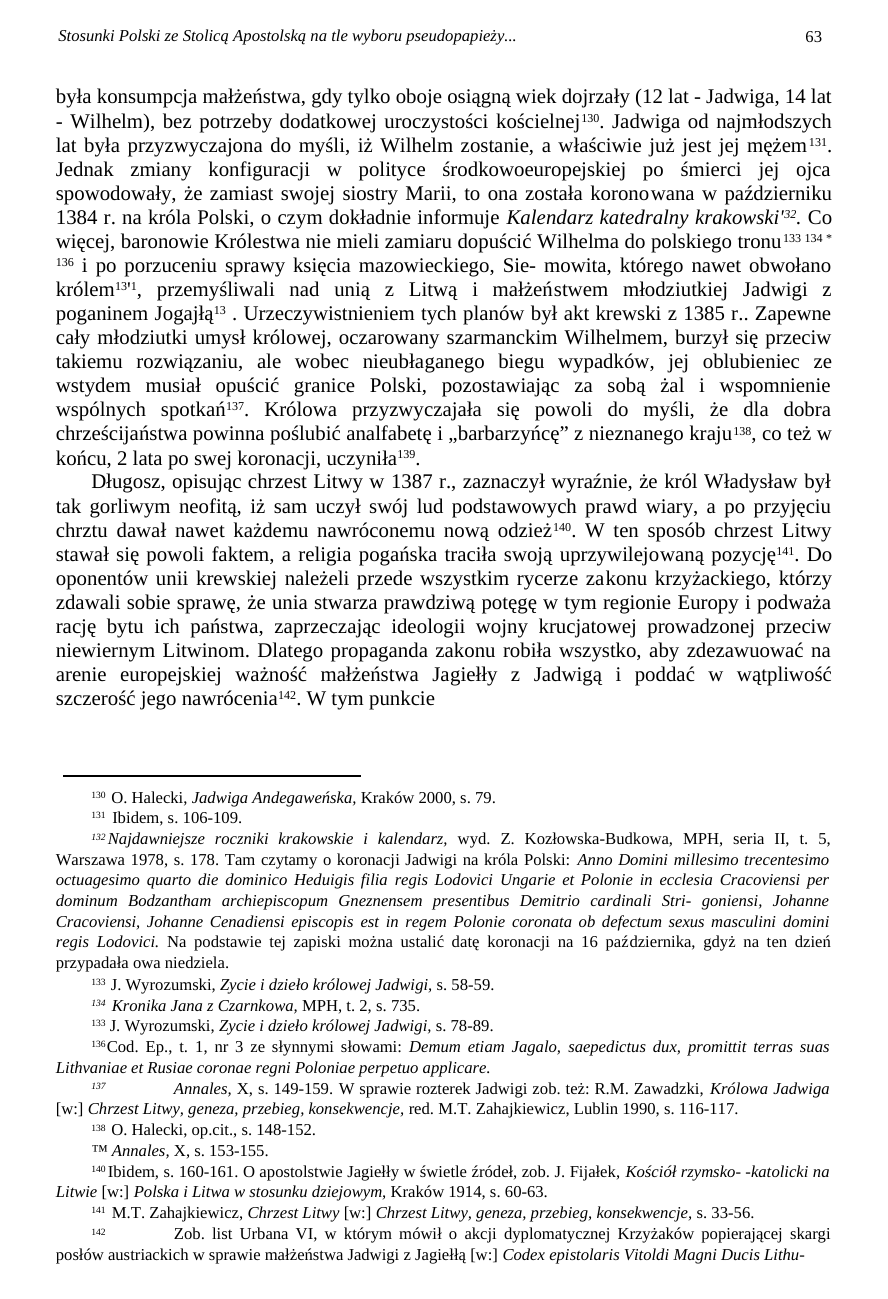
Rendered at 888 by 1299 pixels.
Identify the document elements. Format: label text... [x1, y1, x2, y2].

text Stosunki Polski ze Stolicą Apostolską na tle wyboru pseudopapieży... [58, 26, 577, 45]
text 138 O. Halecki, op.cit., s. 148-152. [56, 1120, 831, 1139]
text 130 O. Halecki, Jadwiga Andegaweńska, Kraków 2000, s. 79. [56, 787, 831, 807]
text 133 J. Wyrozumski, Zycie i dzieło królowej Jadwigi, s. 78-89. [56, 1016, 831, 1035]
text 142 Zob. list Urbana VI, w którym mówił o akcji dyplomatycznej Krzyżaków popierającej skargi posłów austriackich w sprawie małżeństwa Jadwigi z Jagiełłą [w:] Codex epistolaris Vitoldi Magni Ducis Lithu- [56, 1224, 831, 1264]
text 136 Cod. Ep., t. 1, nr 3 ze słynnymi słowami: Demum etiam Jagalo, saepedictus dux, promittit terras su­as Lithvaniae et Rusiae coronae regni Poloniae perpetuo applicare. [56, 1037, 831, 1077]
text 137 Annales, X, s. 149-159. W sprawie rozterek Jadwigi zob. też: R.M. Zawadzki, Królowa Jadwiga [w:] Chrzest Litwy, geneza, przebieg, konsekwencje, red. M.T. Zahajkiewicz, Lublin 1990, s. 116-117. [56, 1078, 831, 1118]
text ™ Annales, X, s. 153-155. [56, 1141, 831, 1160]
text Długosz, opisując chrzest Litwy w 1387 r., zaznaczył wyraźnie, że król Władysław był tak gorliwym neofitą, iż sam uczył swój lud podstawowych prawd wiary, a po przyjęciu chrztu dawał nawet każdemu nawróconemu nową odzież140. W ten sposób chrzest Litwy stawał się powoli faktem, a religia pogańska traciła swoją uprzywilejo­waną pozycję141. Do oponentów unii krewskiej należeli przede wszystkim rycerze za­konu krzyżackiego, którzy zdawali sobie sprawę, że unia stwarza prawdziwą potęgę w tym regionie Europy i podważa rację bytu ich państwa, zaprzeczając ideologii wojny krucjatowej prowadzonej przeciw niewiernym Litwinom. Dlatego propaganda zakonu robiła wszystko, aby zdezawuować na arenie europejskiej ważność małżeństwa Ja­giełły z Jadwigą i poddać w wątpliwość szczerość jego nawrócenia142. W tym punkcie [56, 469, 832, 710]
text 133 J. Wyrozumski, Zycie i dzieło królowej Jadwigi, s. 58-59. [56, 974, 831, 994]
text 141 M.T. Zahajkiewicz, Chrzest Litwy [w:] Chrzest Litwy, geneza, przebieg, konsekwencje, s. 33-56. [56, 1203, 831, 1222]
text 132 Najdawniejsze roczniki krakowskie i kalendarz, wyd. Z. Kozłowska-Budkowa, MPH, seria II, t. 5, Warszawa 1978, s. 178. Tam czytamy o koronacji Jadwigi na króla Polski: Anno Domini millesimo trecentesimo octuagesimo quarto die dominico Heduigis filia regis Lodovici Ungarie et Polonie in ecclesia Cracoviensi per dominum Bodzantham archiepiscopum Gneznensem presentibus Demitrio cardinali Stri- goniensi, Johanne Cracoviensi, Johanne Cenadiensi episcopis est in regem Polonie coronata ob defectum sexus masculini domini regis Lodovici. Na podstawie tej zapiski można ustalić datę koronacji na 16 paź­dziernika, gdyż na ten dzień przypadała owa niedziela. [56, 829, 831, 972]
text 131 Ibidem, s. 106-109. [56, 808, 831, 827]
text 63 [805, 27, 828, 46]
text 140 Ibidem, s. 160-161. O apostolstwie Jagiełły w świetle źródeł, zob. J. Fijałek, Kościół rzymsko- -katolicki na Litwie [w:] Polska i Litwa w stosunku dziejowym, Kraków 1914, s. 60-63. [56, 1161, 831, 1201]
text była konsumpcja małżeństwa, gdy tylko oboje osiągną wiek dojrzały (12 lat - Jadwiga, 14 lat - Wilhelm), bez potrzeby dodatkowej uroczystości kościelnej130. Jadwiga od najmłodszych lat była przyzwyczajona do myśli, iż Wilhelm zostanie, a właściwie już jest jej mężem131. Jednak zmiany konfiguracji w polityce środkowoeuropejskiej po śmierci jej ojca spowodowały, że zamiast swojej siostry Marii, to ona została korono­wana w październiku 1384 r. na króla Polski, o czym dokładnie informuje Kalendarz katedralny krakowski'32. Co więcej, baronowie Królestwa nie mieli zamiaru dopuścić Wilhelma do polskiego tronu133 134 * 136 i po porzuceniu sprawy księcia mazowieckiego, Sie- mowita, którego nawet obwołano królem13'1, przemyśliwali nad unią z Litwą i małżeń­stwem młodziutkiej Jadwigi z poganinem Jogajłą13 . Urzeczywistnieniem tych planów był akt krewski z 1385 r.. Zapewne cały młodziutki umysł królowej, oczarowany szarmanckim Wilhelmem, burzył się przeciw takiemu rozwiązaniu, ale wobec nieubła­ganego biegu wypadków, jej oblubieniec ze wstydem musiał opuścić granice Polski, pozostawiając za sobą żal i wspomnienie wspólnych spotkań137. Królowa przyzwy­czajała się powoli do myśli, że dla dobra chrześcijaństwa powinna poślubić analfabetę i „barbarzyńcę” z nieznanego kraju138, co też w końcu, 2 lata po swej koronacji, uczy­niła139. [56, 84, 832, 469]
text 134 Kronika Jana z Czarnkowa, MPH, t. 2, s. 735. [56, 995, 831, 1014]
